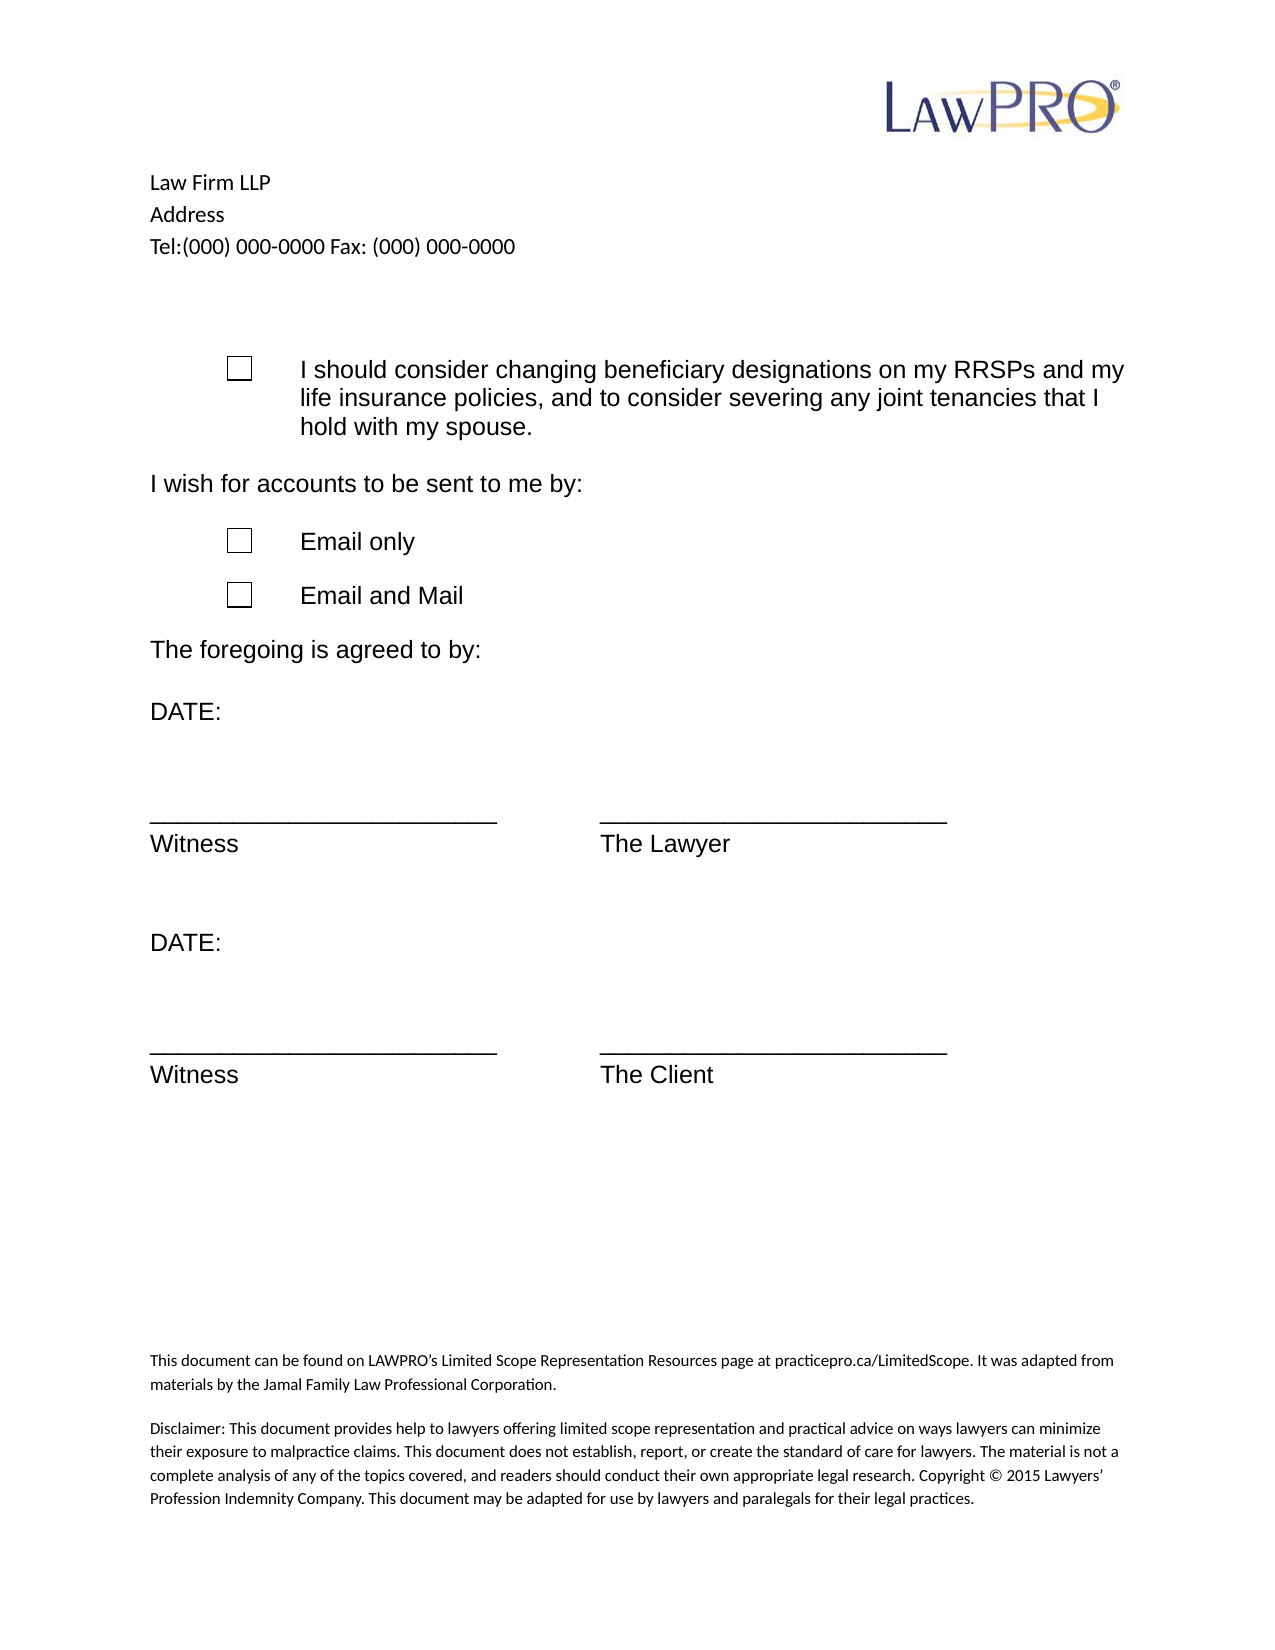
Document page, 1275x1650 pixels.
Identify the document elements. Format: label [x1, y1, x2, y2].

picture [876, 73, 1125, 139]
